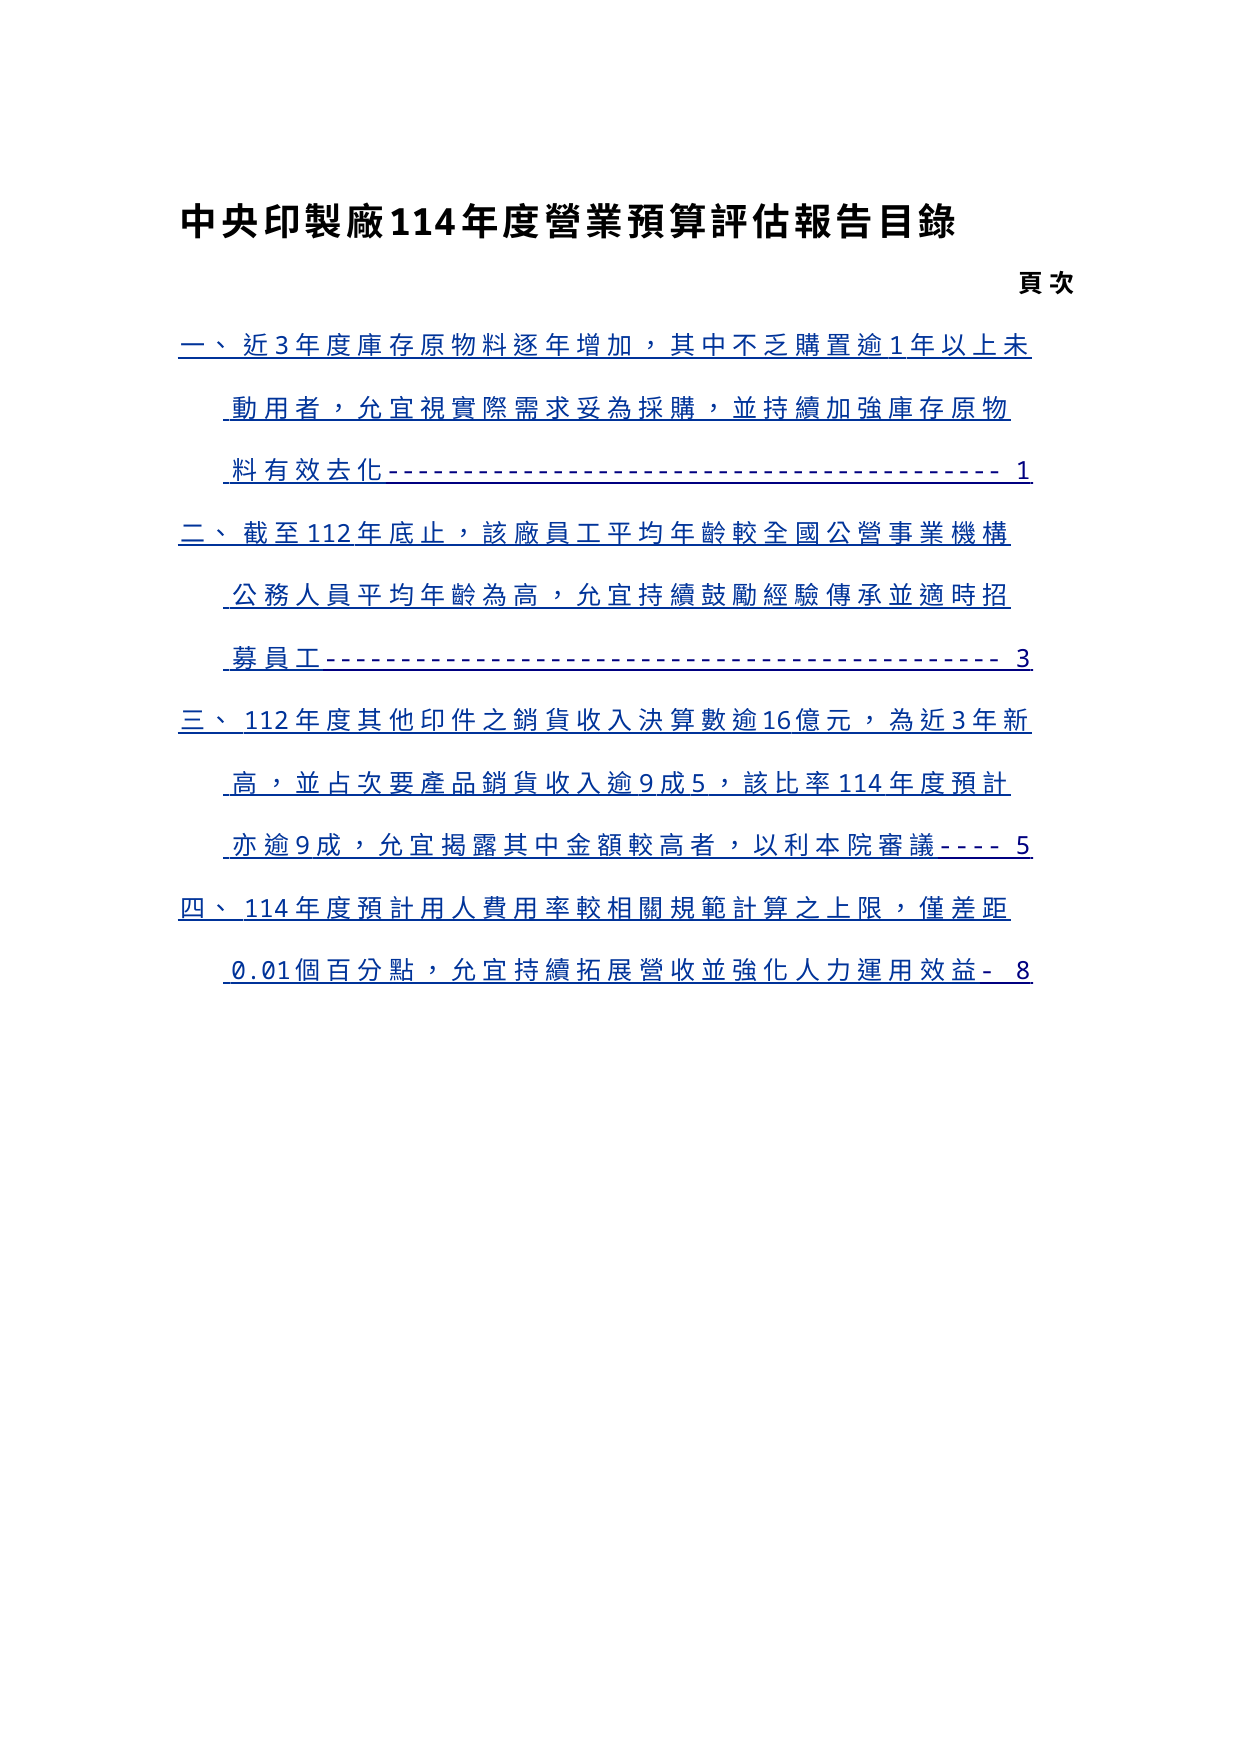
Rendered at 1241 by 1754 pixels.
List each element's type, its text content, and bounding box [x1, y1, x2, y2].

text 四、114年度預計用人費用率較相關規範計算之上限，僅差距0.01個百分點，允宜持續拓展營收並強化人力運用效益 8 [177, 865, 1033, 990]
text 一、近3年度庫存原物料逐年增加，其中不乏購置逾1年以上未動用者，允宜視實際需求妥為採購，並持續加強庫存原物料有效去化 1 [177, 302, 1033, 490]
text 中央印製廠114年度營業預算評估報告目錄 [177, 177, 1063, 240]
text 頁次 [177, 240, 1078, 302]
text 二、截至112年底止，該廠員工平均年齡較全國公營事業機構公務人員平均年齡為高，允宜持續鼓勵經驗傳承並適時招募員工 3 [177, 490, 1033, 677]
text 三、112年度其他印件之銷貨收入決算數逾16億元，為近3年新高，並占次要產品銷貨收入逾9成5，該比率114年度預計亦逾9成，允宜揭露其中金額較高者，以利本院審議 5 [177, 677, 1033, 865]
